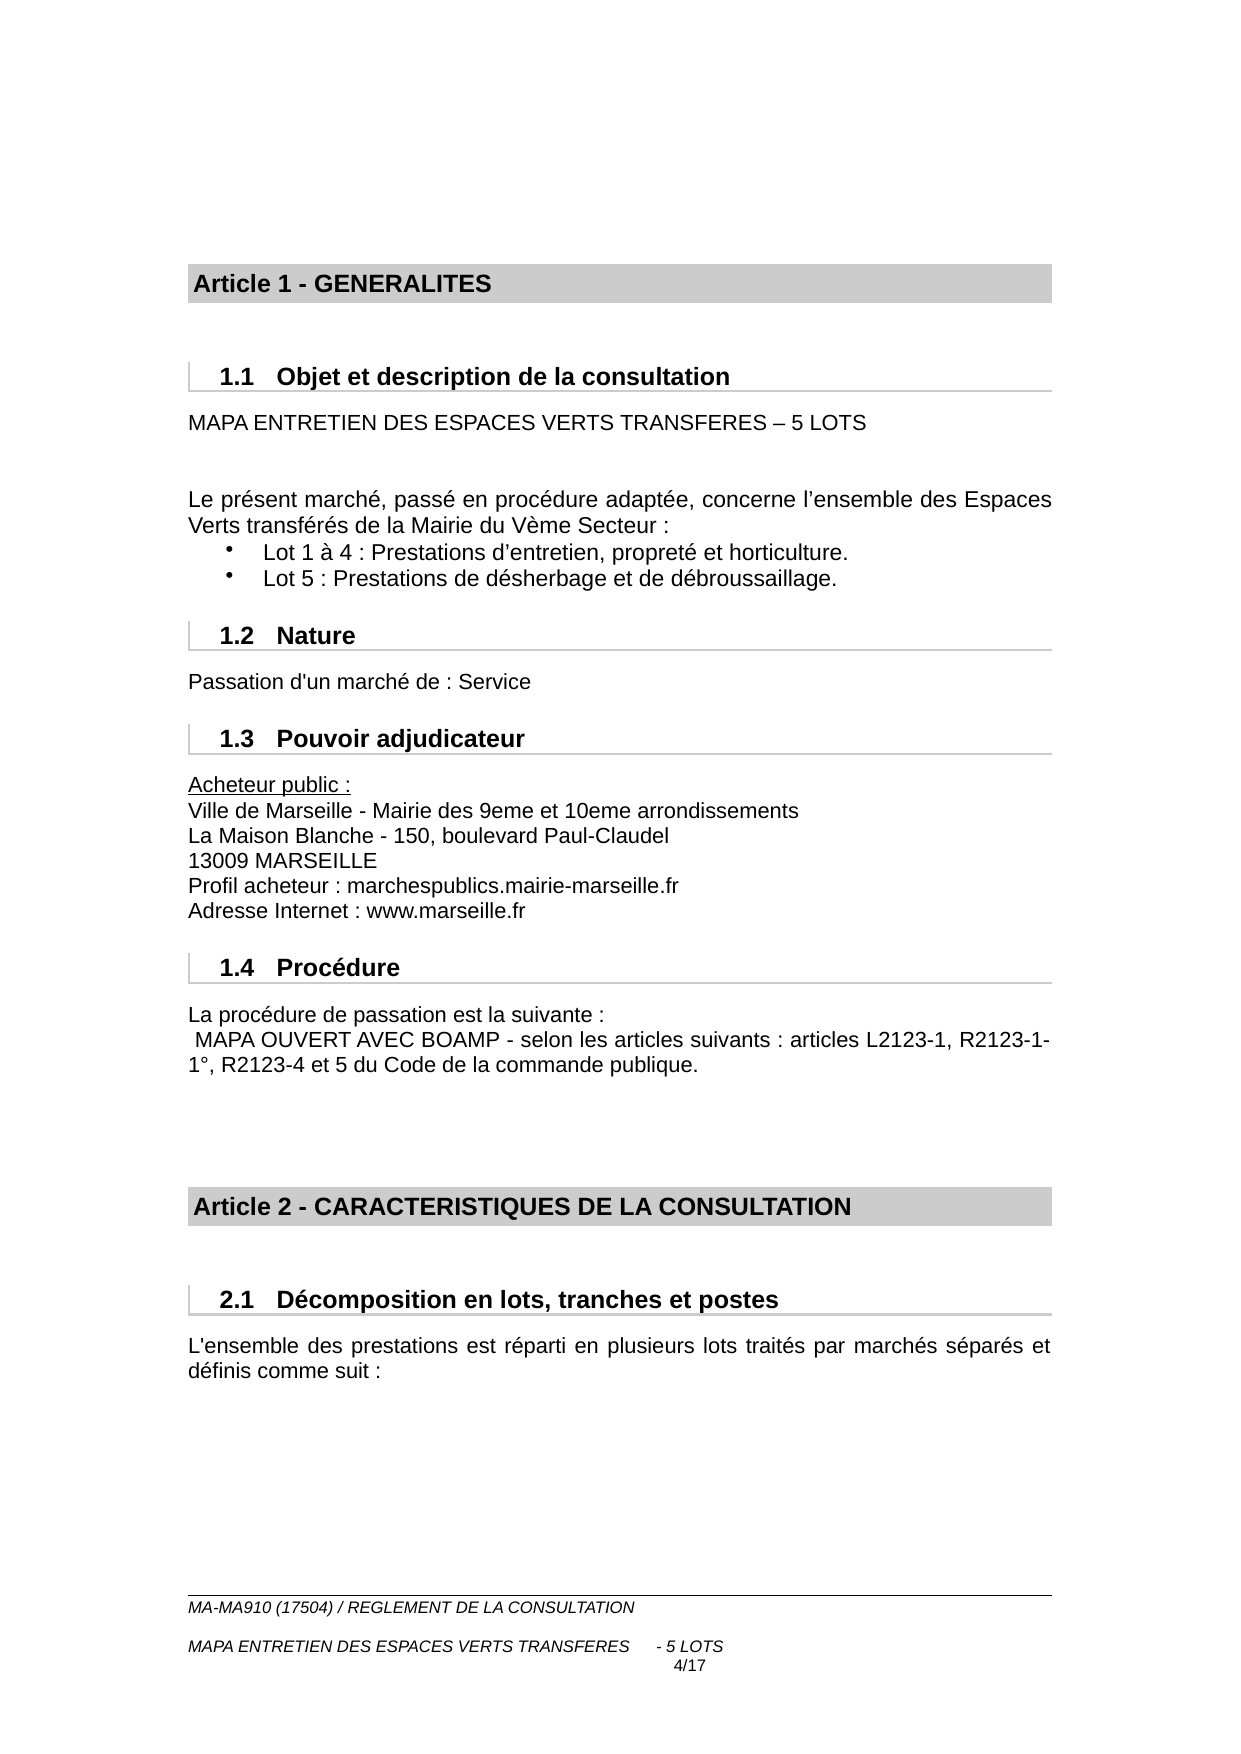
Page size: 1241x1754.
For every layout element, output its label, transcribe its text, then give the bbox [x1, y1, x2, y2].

subtitle Nature [190, 621, 1052, 649]
text La procédure de passation est la suivante : [188, 1002, 1052, 1027]
subtitle CARACTERISTIQUES DE LA CONSULTATION [190, 1189, 1050, 1224]
text Passation d'un marché de : Service [188, 669, 1052, 694]
text Le présent marché, passé en procédure adaptée, concerne l’ensemble des Espaces Verts transférés de la Mairie du Vème Secteur : [188, 486, 1052, 538]
text Acheteur public : [188, 772, 1052, 798]
subtitle Pouvoir adjudicateur [190, 724, 1052, 753]
text Ville de Marseille - Mairie des 9eme et 10eme arrondissements [188, 798, 1052, 823]
text L'ensemble des prestations est réparti en plusieurs lots traités par marchés séparés et définis comme suit : [188, 1333, 1052, 1384]
text MAPA ENTRETIEN DES ESPACES VERTS TRANSFERES – 5 LOTS [188, 410, 1052, 435]
text La Maison Blanche - 150, boulevard Paul-Claudel [188, 823, 1052, 848]
text Adresse Internet : www.marseille.fr [188, 898, 1052, 924]
subtitle Objet et description de la consultation [190, 362, 1052, 390]
text 13009 MARSEILLE [188, 848, 1052, 873]
text MAPA OUVERT AVEC BOAMP - selon les articles suivants : articles L2123-1, R2123-1-1°, R2123-4 et 5 du Code de la commande publique. [188, 1027, 1052, 1077]
text Profil acheteur : marchespublics.mairie-marseille.fr [188, 873, 1052, 898]
subtitle Procédure [190, 953, 1052, 982]
subtitle Décomposition en lots, tranches et postes [190, 1285, 1052, 1313]
list Lot 5 : Prestations de désherbage et de débroussaillage. [225, 565, 1052, 591]
subtitle GENERALITES [190, 266, 1050, 300]
list Lot 1 à 4 : Prestations d’entretien, propreté et horticulture. [225, 538, 1052, 565]
